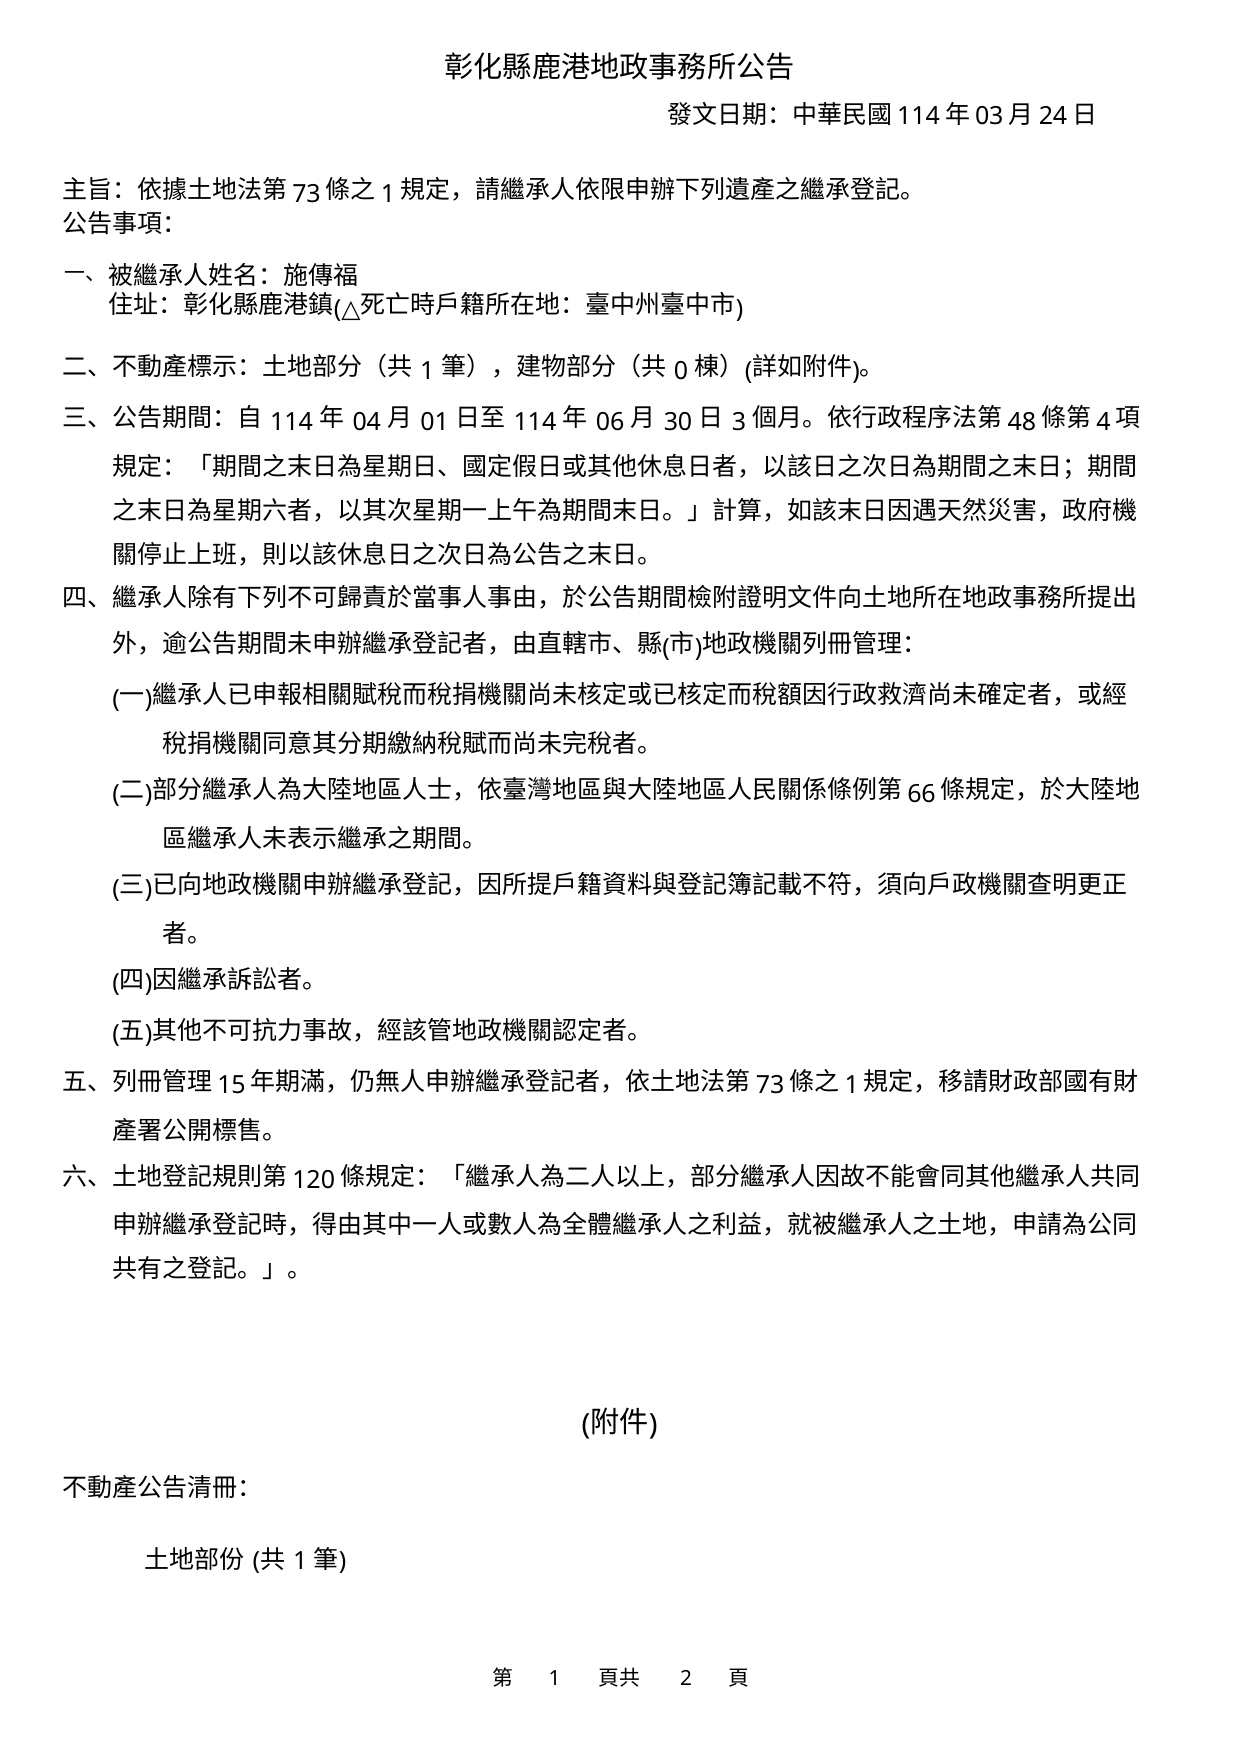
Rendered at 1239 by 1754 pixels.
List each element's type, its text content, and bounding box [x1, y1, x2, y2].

table_cell [0, 176, 62, 216]
table_header [667, 0, 718, 41]
table_cell 發文日期：中華民國114年03月24日 [667, 95, 1177, 135]
table_cell [653, 95, 667, 135]
table_cell [1177, 1392, 1239, 1453]
table_header [483, 0, 523, 41]
table_cell [759, 1598, 1177, 1657]
table_cell [585, 95, 653, 135]
table_header [0, 0, 62, 41]
table_cell [667, 1352, 718, 1392]
table_cell [1177, 1598, 1239, 1657]
table_cell [653, 1598, 667, 1657]
table_cell [1177, 353, 1239, 1352]
table_cell [0, 1454, 62, 1526]
table_cell [667, 1598, 718, 1657]
table_header [1177, 0, 1239, 41]
table_cell [1177, 312, 1239, 353]
table_cell [1177, 95, 1239, 135]
table_cell (附件) [62, 1392, 1177, 1453]
table_cell 頁共 [585, 1658, 653, 1698]
table_cell [0, 312, 62, 353]
table_cell [62, 312, 109, 353]
table_header [585, 0, 653, 41]
table_cell [523, 1352, 585, 1392]
table_cell [483, 1598, 523, 1657]
table_cell [0, 1526, 62, 1597]
table_cell [585, 1598, 653, 1657]
table_cell 被繼承人姓名：施傳福 住址：彰化縣鹿港鎮(△死亡時戶籍所在地：臺中州臺中市) [109, 261, 1177, 353]
table_cell [62, 1352, 109, 1392]
table_cell [1177, 1658, 1239, 1698]
table_cell [1177, 41, 1239, 94]
table_cell [0, 1658, 62, 1698]
table_cell [109, 135, 482, 176]
table_cell [0, 41, 62, 94]
table_cell [667, 135, 718, 176]
table_cell [109, 1658, 482, 1698]
table_cell [62, 135, 109, 176]
table_cell 不動產公告清冊： [62, 1454, 1177, 1526]
table_cell [0, 95, 62, 135]
table_cell [1177, 1526, 1239, 1597]
table_cell [0, 135, 62, 176]
table_cell [109, 1598, 482, 1657]
table_cell [0, 216, 62, 261]
table_cell [1177, 1454, 1239, 1526]
table_cell [759, 135, 1177, 176]
table_cell [1177, 261, 1239, 312]
table_cell [109, 1352, 482, 1392]
table_cell [759, 1352, 1177, 1392]
table_cell 一、 [62, 261, 109, 312]
table_cell [1177, 176, 1239, 216]
table_cell [718, 1598, 759, 1657]
table_cell 主旨：依據土地法第73條之1規定，請繼承人依限申辦下列遺產之繼承登記。 公告事項： [62, 176, 1177, 261]
table_cell [1177, 135, 1239, 176]
table_cell 土地部份 (共 1 筆) [62, 1526, 1177, 1597]
table_cell [62, 95, 109, 135]
table_header [523, 0, 585, 41]
table_header [759, 0, 1177, 41]
table_cell [523, 95, 585, 135]
table_cell [0, 353, 62, 1352]
table_cell [523, 135, 585, 176]
table_header [718, 0, 759, 41]
table_cell 1 [523, 1658, 585, 1698]
table_cell [585, 1352, 653, 1392]
table_cell [0, 1598, 62, 1657]
table_cell [62, 1658, 109, 1698]
table_cell [483, 95, 523, 135]
table_cell [718, 1352, 759, 1392]
table_cell [483, 1352, 523, 1392]
table_cell [0, 261, 62, 312]
table_cell [585, 135, 653, 176]
table_header [653, 0, 667, 41]
table_cell [62, 1598, 109, 1657]
table_cell [718, 135, 759, 176]
table_cell [523, 1598, 585, 1657]
table_cell [1177, 216, 1239, 261]
table_cell [0, 1392, 62, 1453]
table_header [109, 0, 482, 41]
table_cell [109, 95, 482, 135]
table_cell [759, 1658, 1177, 1698]
table_cell 二、不動產標示：土地部分（共 1 筆），建物部分（共 0 棟）(詳如附件)。 三、公告期間：自 114 年 04 月 01 日至 114 年 06 月 30 日 3 個月。依行政程序法第48條第4項 規定：「期間之末日為星期日、國定假日或其他休息日者，以該日之次日為期間之末日；期間 之末日為星期六者，以其次星期一上午為期間末日。」計算，如該末日因遇天然災害，政府機 關停止上班，則以該休息日之次日為公告之末日。 四、繼承人除有下列不可歸責於當事人事由，於公告期間檢附證明文件向土地所在地政事務所提出 外，逾公告期間未申辦繼承登記者，由直轄市、縣(市)地政機關列冊管理： (一)繼承人已申報相關賦稅而稅捐機關尚未核定或已核定而稅額因行政救濟尚未確定者，或經 稅捐機關同意其分期繳納稅賦而尚未完稅者。 (二)部分繼承人為大陸地區人士，依臺灣地區與大陸地區人民關係條例第66條規定，於大陸地 區繼承人未表示繼承之期間。 (三)已向地政機關申辦繼承登記，因所提戶籍資料與登記簿記載不符，須向戶政機關查明更正 者。 (四)因繼承訴訟者。 (五)其他不可抗力事故，經該管地政機關認定者。 五、列冊管理15年期滿，仍無人申辦繼承登記者，依土地法第73條之1規定，移請財政部國有財 產署公開標售。 六、土地登記規則第120條規定：「繼承人為二人以上，部分繼承人因故不能會同其他繼承人共同 申辦繼承登記時，得由其中一人或數人為全體繼承人之利益，就被繼承人之土地，申請為公同 共有之登記。」。 [62, 353, 1177, 1352]
table_cell [1177, 1352, 1239, 1392]
table_header [62, 0, 109, 41]
table_cell 彰化縣鹿港地政事務所公告 [62, 41, 1177, 94]
table_cell 第 [483, 1658, 523, 1698]
table_cell [483, 135, 523, 176]
table_cell [653, 1352, 667, 1392]
table_cell 頁 [718, 1658, 759, 1698]
table_cell [0, 1352, 62, 1392]
table_cell 2 [653, 1658, 718, 1698]
table_cell [653, 135, 667, 176]
